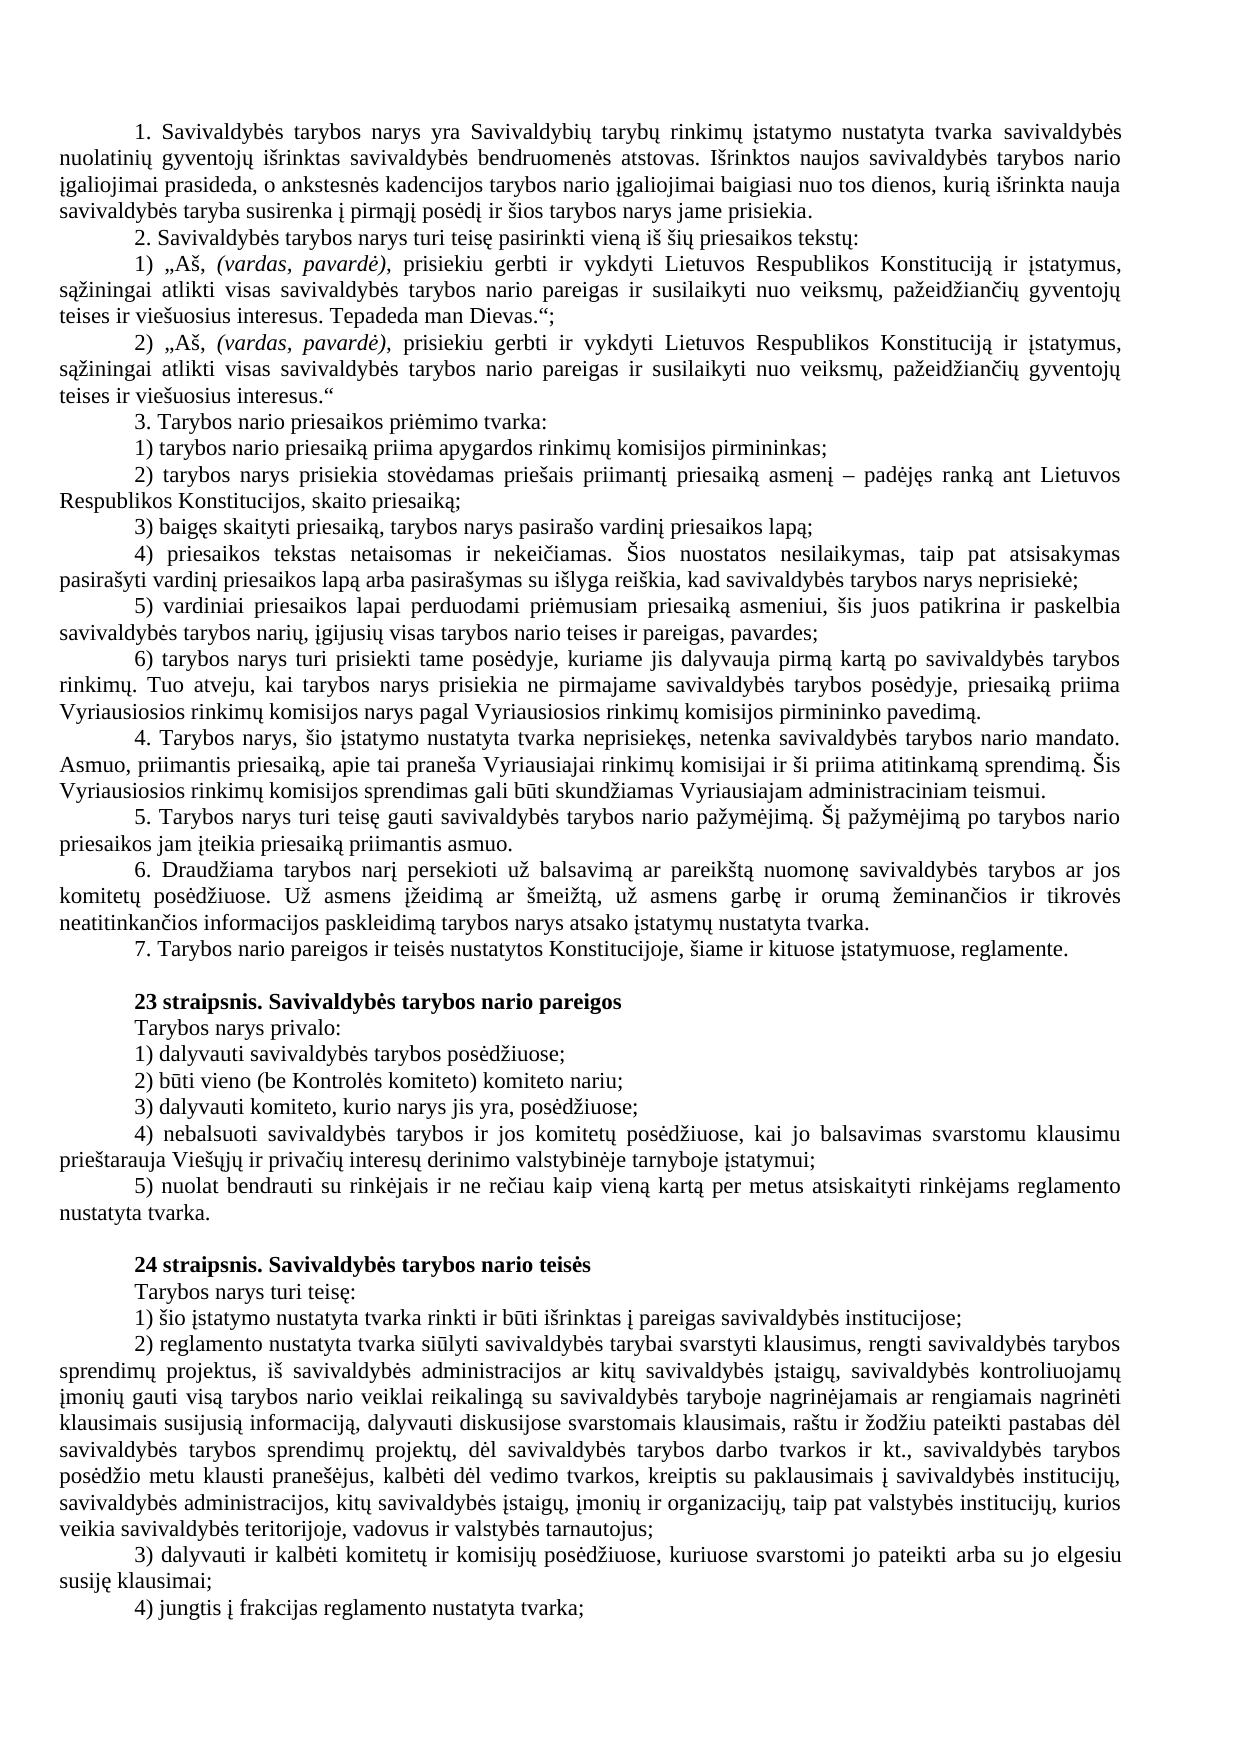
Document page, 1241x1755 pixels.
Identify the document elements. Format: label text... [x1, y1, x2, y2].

text 3) baigęs skaityti priesaiką, tarybos narys pasirašo vardinį priesaikos lapą; [59, 513, 1122, 540]
text 1) „Aš, (vardas, pavardė), prisiekiu gerbti ir vykdyti Lietuvos Respublikos Konstituciją ir įstatymus, sąžiningai atlikti visas savivaldybės tarybos nario pareigas ir susilaikyti nuo veiksmų, pažeidžiančių gyventojų teises ir viešuosius interesus. Tepadeda man Dievas.“; [59, 250, 1122, 329]
text 23 straipsnis. Savivaldybės tarybos nario pareigos [59, 988, 1122, 1014]
text 6) tarybos narys turi prisiekti tame posėdyje, kuriame jis dalyvauja pirmą kartą po savivaldybės tarybos rinkimų. Tuo atveju, kai tarybos narys prisiekia ne pirmajame savivaldybės tarybos posėdyje, priesaiką priima Vyriausiosios rinkimų komisijos narys pagal Vyriausiosios rinkimų komisijos pirmininko pavedimą. [59, 645, 1122, 724]
text 4. Tarybos narys, šio įstatymo nustatyta tvarka neprisiekęs, netenka savivaldybės tarybos nario mandato. Asmuo, priimantis priesaiką, apie tai praneša Vyriausiajai rinkimų komisijai ir ši priima atitinkamą sprendimą. Šis Vyriausiosios rinkimų komisijos sprendimas gali būti skundžiamas Vyriausiajam administraciniam teismui. [59, 724, 1122, 803]
text 4) priesaikos tekstas netaisomas ir nekeičiamas. Šios nuostatos nesilaikymas, taip pat atsisakymas pasirašyti vardinį priesaikos lapą arba pasirašymas su išlyga reiškia, kad savivaldybės tarybos narys neprisiekė; [59, 540, 1122, 592]
text 24 straipsnis. Savivaldybės tarybos nario teisės [59, 1251, 1122, 1278]
text 2) „Aš, (vardas, pavardė), prisiekiu gerbti ir vykdyti Lietuvos Respublikos Konstituciją ir įstatymus, sąžiningai atlikti visas savivaldybės tarybos nario pareigas ir susilaikyti nuo veiksmų, pažeidžiančių gyventojų teises ir viešuosius interesus.“ [59, 329, 1122, 408]
text 5) vardiniai priesaikos lapai perduodami priėmusiam priesaiką asmeniui, šis juos patikrina ir paskelbia savivaldybės tarybos narių, įgijusių visas tarybos nario teises ir pareigas, pavardes; [59, 592, 1122, 645]
text 1. Savivaldybės tarybos narys yra Savivaldybių tarybų rinkimų įstatymo nustatyta tvarka savivaldybės nuolatinių gyventojų išrinktas savivaldybės bendruomenės atstovas. Išrinktos naujos savivaldybės tarybos nario įgaliojimai prasideda, o ankstesnės kadencijos tarybos nario įgaliojimai baigiasi nuo tos dienos, kurią išrinkta nauja savivaldybės taryba susirenka į pirmąjį posėdį ir šios tarybos narys jame prisiekia. [59, 118, 1122, 223]
text 1) šio įstatymo nustatyta tvarka rinkti ir būti išrinktas į pareigas savivaldybės institucijose; [59, 1304, 1122, 1330]
text 2) būti vieno (be Kontrolės komiteto) komiteto nariu; [59, 1067, 1122, 1093]
text 3) dalyvauti ir kalbėti komitetų ir komisijų posėdžiuose, kuriuose svarstomi jo pateikti arba su jo elgesiu susiję klausimai; [59, 1541, 1122, 1594]
text 1) dalyvauti savivaldybės tarybos posėdžiuose; [59, 1041, 1122, 1067]
text 7. Tarybos nario pareigos ir teisės nustatytos Konstitucijoje, šiame ir kituose įstatymuose, reglamente. [59, 935, 1122, 961]
text 3) dalyvauti komiteto, kurio narys jis yra, posėdžiuose; [59, 1093, 1122, 1119]
text 2. Savivaldybės tarybos narys turi teisę pasirinkti vieną iš šių priesaikos tekstų: [59, 223, 1122, 250]
text 4) nebalsuoti savivaldybės tarybos ir jos komitetų posėdžiuose, kai jo balsavimas svarstomu klausimu prieštarauja Viešųjų ir privačių interesų derinimo valstybinėje tarnyboje įstatymui; [59, 1119, 1122, 1172]
text 3. Tarybos nario priesaikos priėmimo tvarka: [59, 408, 1122, 434]
text 5. Tarybos narys turi teisę gauti savivaldybės tarybos nario pažymėjimą. Šį pažymėjimą po tarybos nario priesaikos jam įteikia priesaiką priimantis asmuo. [59, 803, 1122, 856]
text 5) nuolat bendrauti su rinkėjais ir ne rečiau kaip vieną kartą per metus atsiskaityti rinkėjams reglamento nustatyta tvarka. [59, 1172, 1122, 1225]
text 6. Draudžiama tarybos narį persekioti už balsavimą ar pareikštą nuomonę savivaldybės tarybos ar jos komitetų posėdžiuose. Už asmens įžeidimą ar šmeižtą, už asmens garbę ir orumą žeminančios ir tikrovės neatitinkančios informacijos paskleidimą tarybos narys atsako įstatymų nustatyta tvarka. [59, 856, 1122, 935]
text 2) reglamento nustatyta tvarka siūlyti savivaldybės tarybai svarstyti klausimus, rengti savivaldybės tarybos sprendimų projektus, iš savivaldybės administracijos ar kitų savivaldybės įstaigų, savivaldybės kontroliuojamų įmonių gauti visą tarybos nario veiklai reikalingą su savivaldybės taryboje nagrinėjamais ar rengiamais nagrinėti klausimais susijusią informaciją, dalyvauti diskusijose svarstomais klausimais, raštu ir žodžiu pateikti pastabas dėl savivaldybės tarybos sprendimų projektų, dėl savivaldybės tarybos darbo tvarkos ir kt., savivaldybės tarybos posėdžio metu klausti pranešėjus, kalbėti dėl vedimo tvarkos, kreiptis su paklausimais į savivaldybės institucijų, savivaldybės administracijos, kitų savivaldybės įstaigų, įmonių ir organizacijų, taip pat valstybės institucijų, kurios veikia savivaldybės teritorijoje, vadovus ir valstybės tarnautojus; [59, 1330, 1122, 1541]
text 1) tarybos nario priesaiką priima apygardos rinkimų komisijos pirmininkas; [59, 434, 1122, 461]
text Tarybos narys privalo: [59, 1014, 1122, 1041]
text 4) jungtis į frakcijas reglamento nustatyta tvarka; [59, 1594, 1122, 1620]
text Tarybos narys turi teisę: [59, 1278, 1122, 1304]
text 2) tarybos narys prisiekia stovėdamas priešais priimantį priesaiką asmenį – padėjęs ranką ant Lietuvos Respublikos Konstitucijos, skaito priesaiką; [59, 461, 1122, 513]
